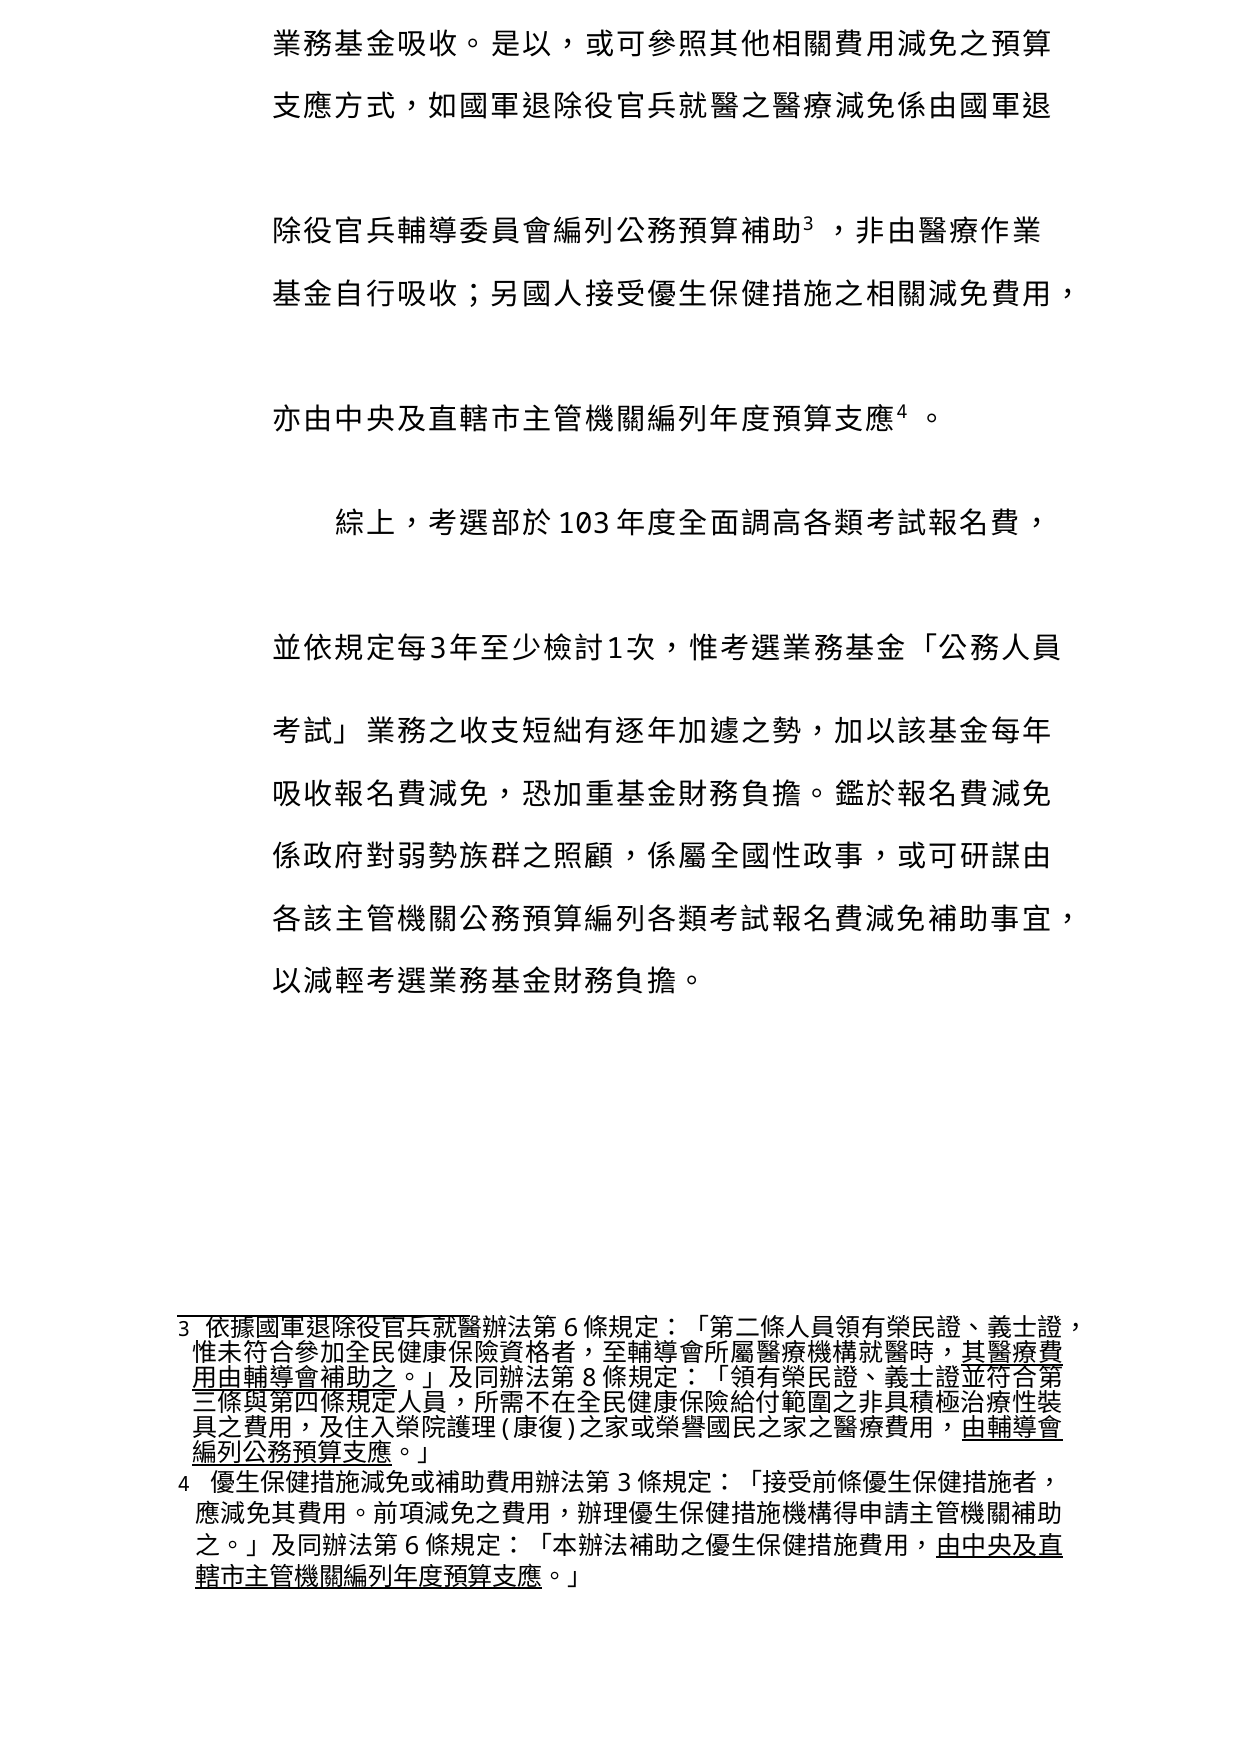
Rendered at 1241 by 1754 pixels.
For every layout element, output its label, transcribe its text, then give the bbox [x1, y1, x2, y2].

text 目前依規定可減免公務人員考試報名費之對象包括：身心障礙、原住民族、低收入戶、中低收入戶及特殊境遇家庭之應考人，而國家對弱勢族群之照顧，係屬全國性政事，相關照顧經費理應以編列公務預算支應，不宜由考選業務基金吸收。是以，或可參照其他相關費用減免之預算支應方式，如國軍退除役官兵就醫之醫療減免係由國軍退除役官兵輔導委員會編列公務預算補助，非由醫療作業基金自行吸收；另國人接受優生保健措施之相關減免費用，亦由中央及直轄市主管機關編列年度預算支應。 [266, 0, 1063, 437]
text 優生保健措施減免或補助費用辦法第3條規定：「接受前條優生保健措施者，應減免其費用。前項減免之費用，辦理優生保健措施機構得申請主管機關補助之。」及同辦法第6條規定：「本辦法補助之優生保健措施費用，由中央及直轄市主管機關編列年度預算支應。」 [177, 1467, 1063, 1592]
text 依據國軍退除役官兵就醫辦法第6條規定：「第二條人員領有榮民證、義士證，惟未符合參加全民健康保險資格者，至輔導會所屬醫療機構就醫時，其醫療費用由輔導會補助之。」及同辦法第8條規定：「領有榮民證、義士證並符合第三條與第四條規定人員，所需不在全民健康保險給付範圍之非具積極治療性裝具之費用，及住入榮院護理(康復)之家或榮譽國民之家之醫療費用，由輔導會編列公務預算支應。」 [177, 1317, 1063, 1467]
text 綜上，考選部於103年度全面調高各類考試報名費，並依規定每3年至少檢討1次，惟考選業務基金「公務人員考試」業務之收支短絀有逐年加遽之勢，加以該基金每年吸收報名費減免，恐加重基金財務負擔。鑑於報名費減免係政府對弱勢族群之照顧，係屬全國性政事，或可研謀由各該主管機關公務預算編列各類考試報名費減免補助事宜，以減輕考選業務基金財務負擔。 [266, 437, 1063, 1000]
